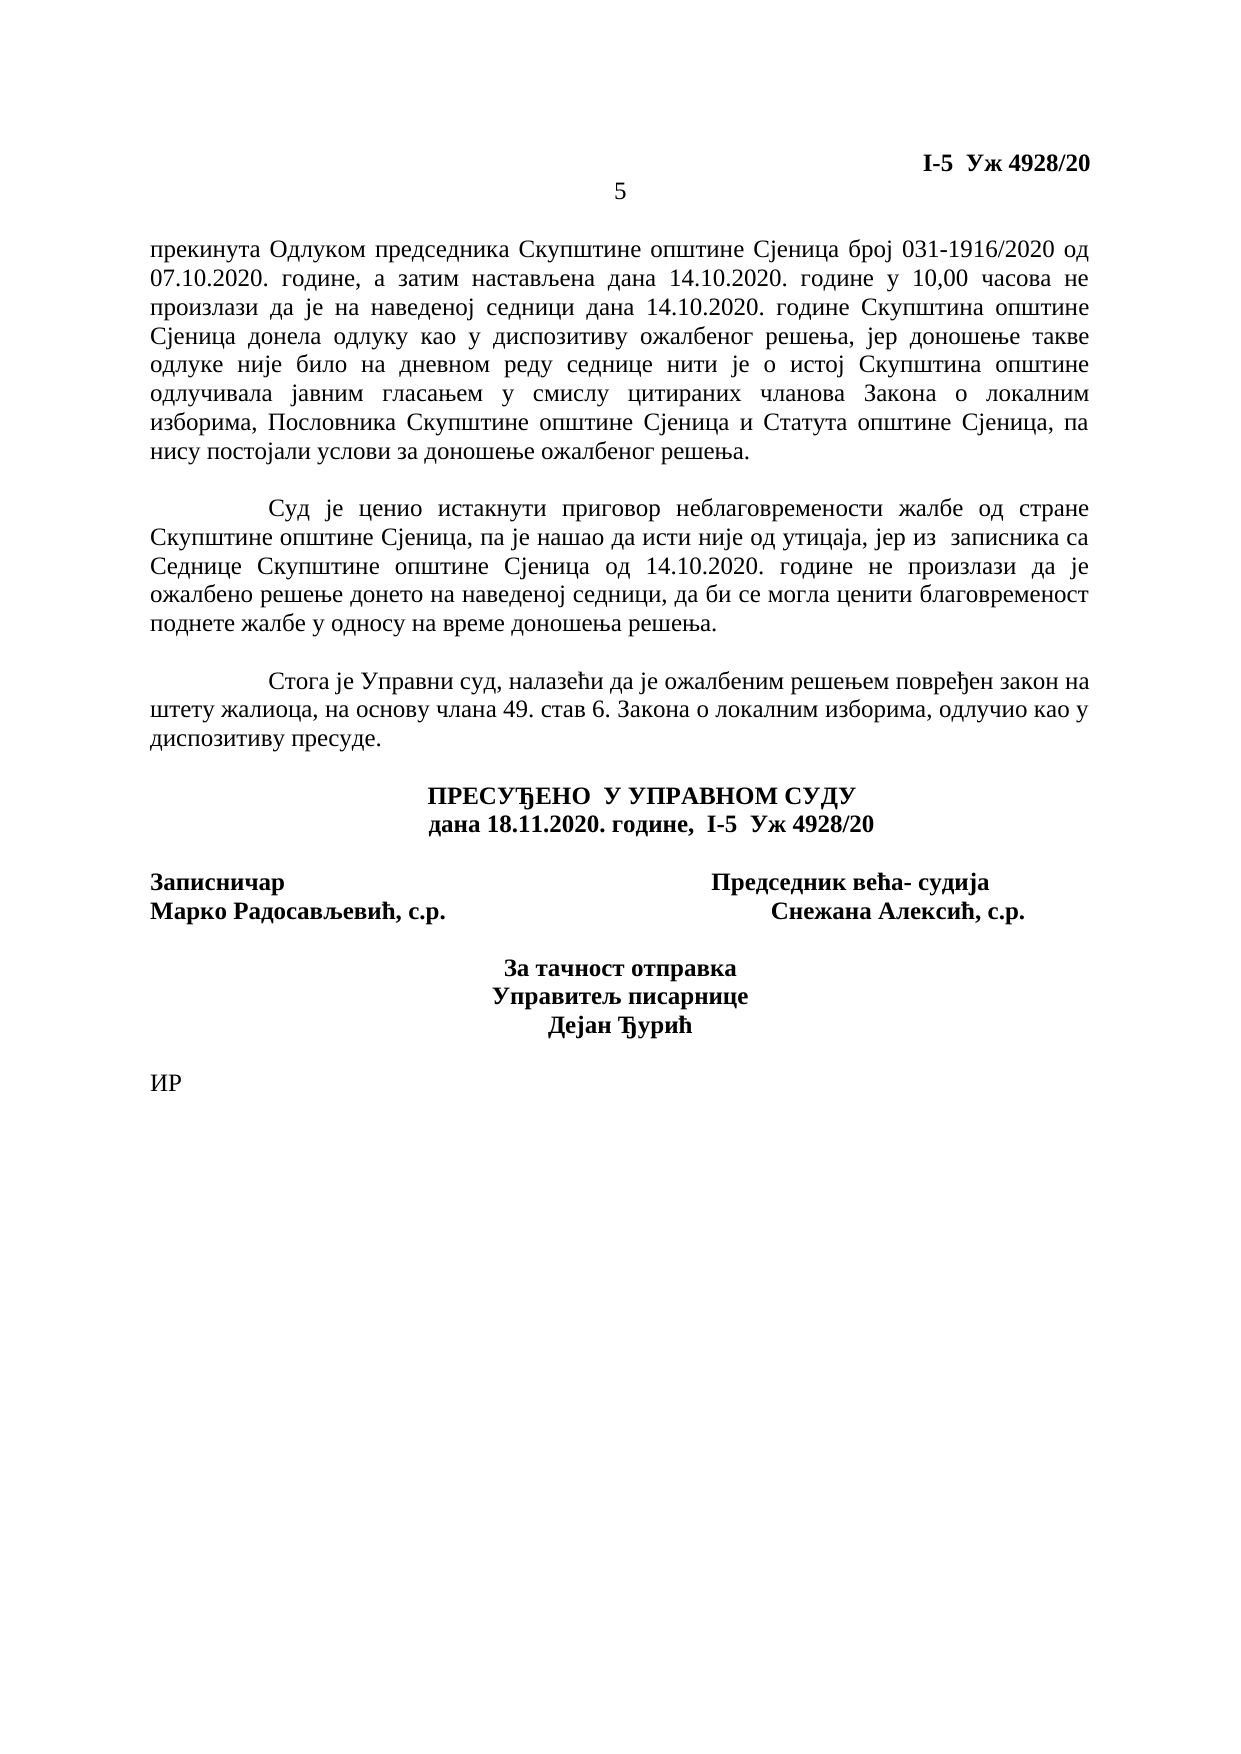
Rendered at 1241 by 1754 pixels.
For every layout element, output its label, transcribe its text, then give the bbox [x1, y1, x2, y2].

text Дејан Ђурић [150, 1010, 1090, 1039]
text За тачност отправка [150, 953, 1090, 981]
text Управитељ писарнице [150, 981, 1090, 1010]
text Стога је Управни суд, налазећи да је ожалбеним решењем повређен закон на штету жалиоца, на основу члана 49. став 6. Закона о локалним изборима, одлучио као у диспозитиву пресуде. [150, 666, 1090, 752]
text ИР [150, 1068, 1090, 1096]
text дана 18.11.2020. године, I-5 Уж 4928/20 [150, 809, 1090, 838]
text Записничар Председник већа- судија [150, 867, 1090, 896]
text Марко Радосављевић, с.р. Снежана Алексић, с.р. [150, 896, 1090, 924]
text прекинута Одлуком председника Скупштине општине Сјеница број 031-1916/2020 од 07.10.2020. године, а затим настављена дана 14.10.2020. године у 10,00 часова не произлази да је на наведеној седници дана 14.10.2020. године Скупштина општине Сјеница донела одлуку као у диспозитиву ожалбеног решења, јер доношење такве одлуке није било на дневном реду седнице нити је о истој Скупштина општине одлучивала јавним гласањем у смислу цитираних чланова Закона о локалним изборима, Пословника Скупштине општине Сјеница и Статута општине Сјеница, па нису постојали услови за доношење ожалбеног решења. [150, 234, 1090, 464]
text Суд је ценио истакнути приговор неблаговремености жалбе од стране Скупштине општине Сјеница, па је нашао да исти није од утицаја, јер из записника са Седнице Скупштине општине Сјеница од 14.10.2020. године не произлази да је ожалбено решење донето на наведеној седници, да би се могла ценити благовременост поднете жалбе у односу на време доношења решења. [150, 493, 1090, 637]
text ПРЕСУЂЕНО У УПРАВНОМ СУДУ [150, 781, 1090, 809]
